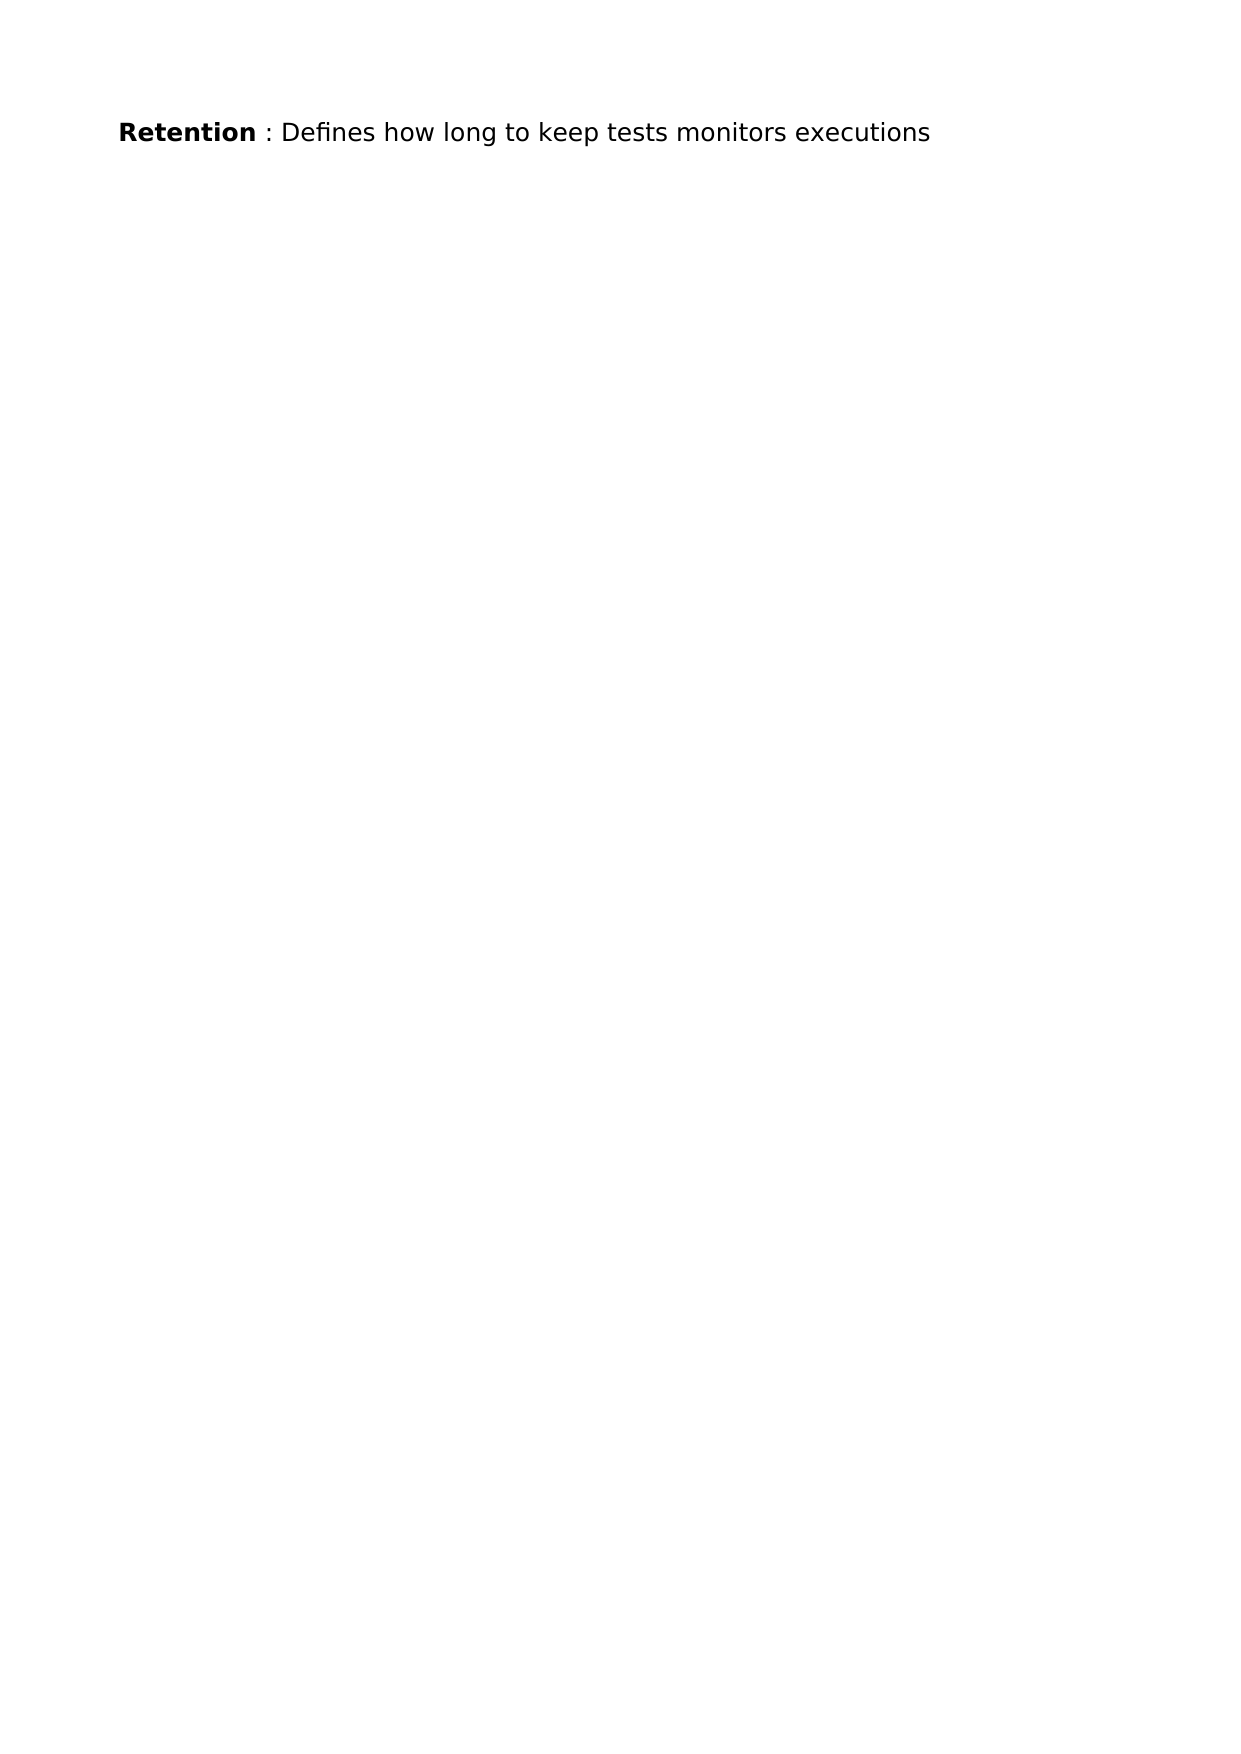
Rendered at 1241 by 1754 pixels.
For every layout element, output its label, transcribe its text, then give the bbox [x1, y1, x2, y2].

text Retention : Defines how long to keep tests monitors executions [118, 118, 1122, 147]
